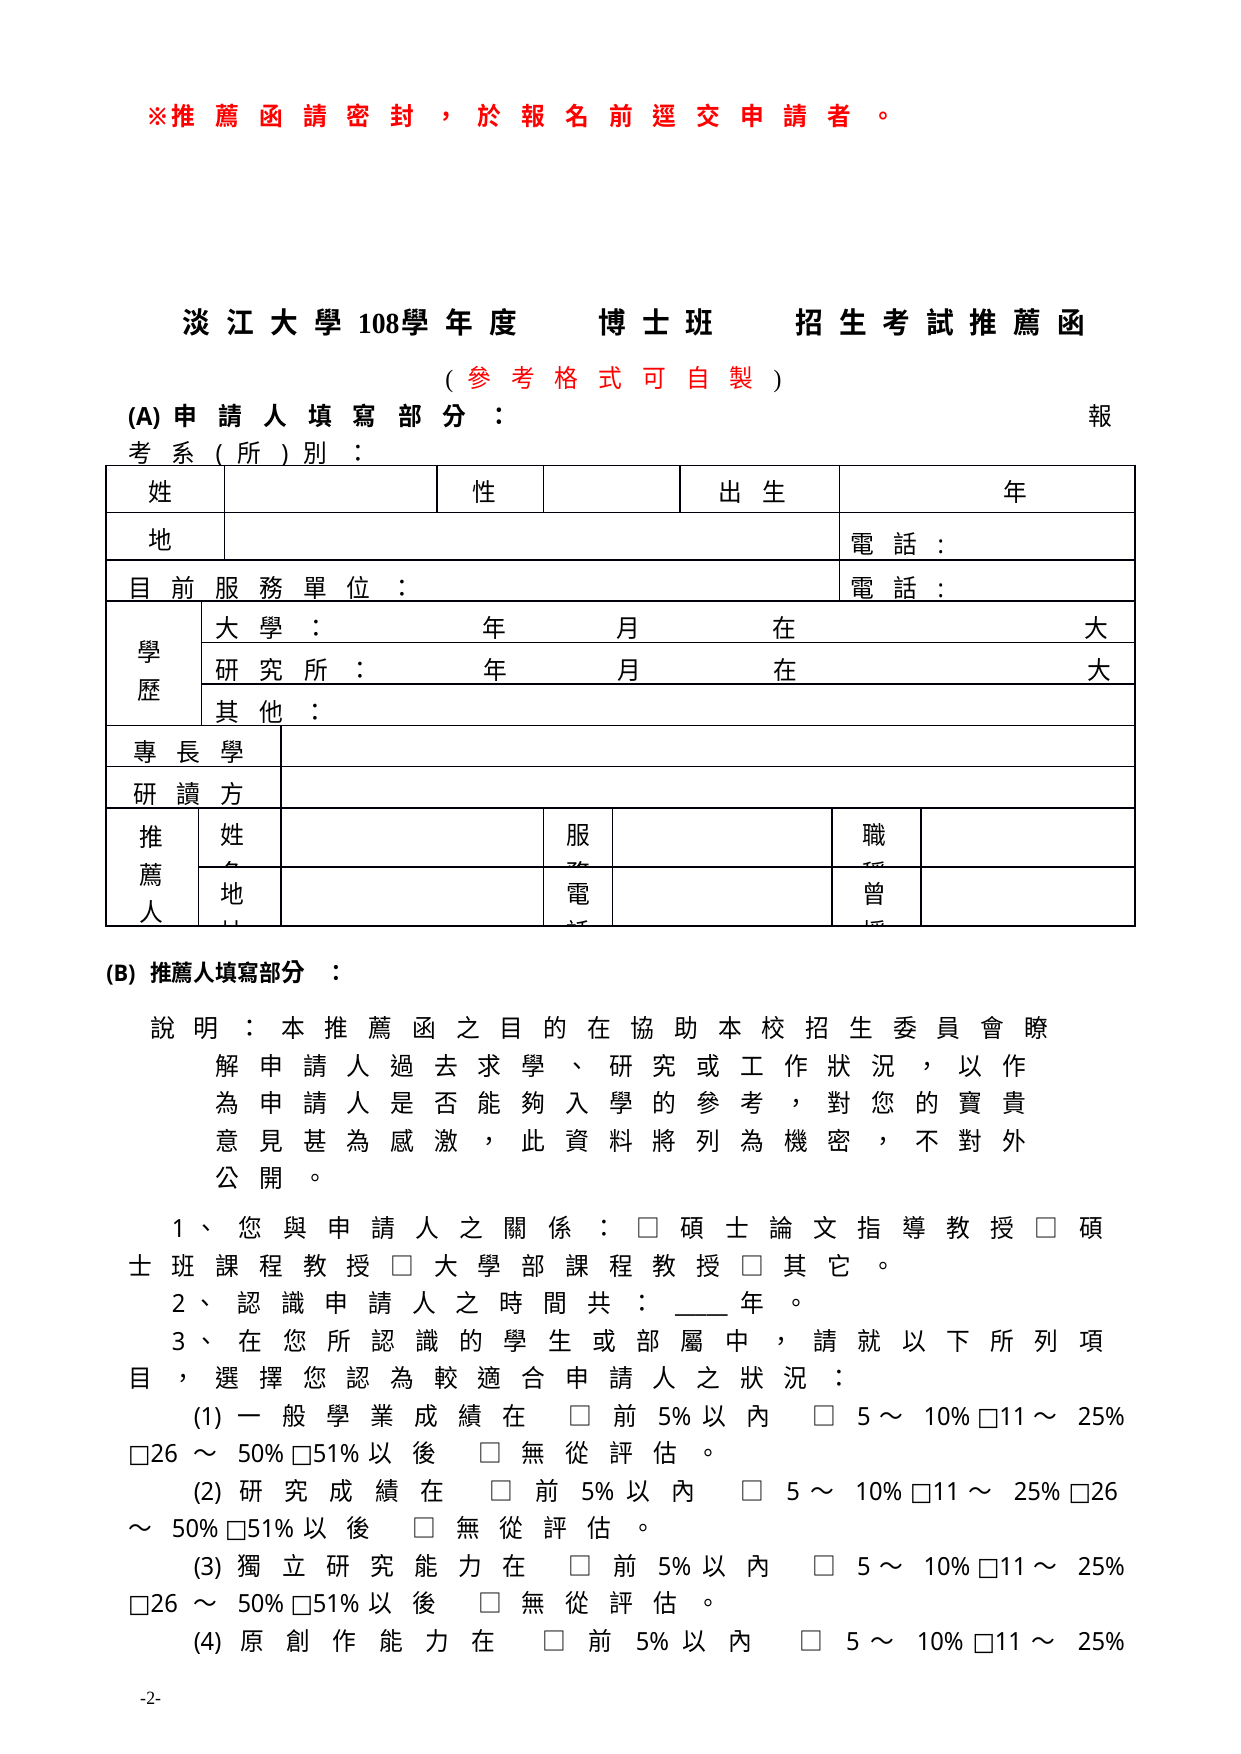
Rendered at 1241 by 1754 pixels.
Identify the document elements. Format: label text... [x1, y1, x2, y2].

text (3)獨立研究能力在 □前5%以內 □5～10% □11～25% □26～50% □51%以後 □無從評估。 [121, 1539, 1125, 1614]
text (4)原創作能力在 □前5%以內 □5～10% □11～25% [121, 1614, 1125, 1652]
table_cell [282, 767, 1134, 807]
table_cell 地址 [199, 868, 280, 925]
text 淡江大學108學年度 博士班 招生考試推薦函 (參考格式可自製) [106, 277, 1134, 389]
text ※推薦函請密封，於報名前逕交申請者。 [106, 89, 1134, 127]
table_header (A)申請人填寫部分： 報考系(所)別： [106, 390, 1135, 464]
table_cell 地址 [107, 513, 224, 559]
table_cell [225, 513, 839, 559]
table_cell 姓名 [107, 466, 224, 512]
table_cell 專長學科著作 [107, 726, 280, 766]
table_cell [282, 726, 1134, 766]
table_cell 其他： [202, 685, 1134, 724]
table_cell [282, 809, 543, 866]
table_cell [282, 868, 543, 925]
text 3、在您所認識的學生或部屬中，請就以下所列項目，選擇您認為較適合申請人之狀況： [121, 1314, 1125, 1389]
text 2、認識申請人之時間共：_____年。 [121, 1277, 1125, 1314]
table_cell [225, 466, 436, 512]
table_cell [613, 809, 831, 866]
text 說明：本推薦函之目的在協助本校招生委員會瞭解申請人過去求學、研究或工作狀況，以作為申請人是否能夠入學的參考，對您的寶貴意見甚為感激，此資料將列為機密，不對外公開。 [142, 1002, 1081, 1189]
table_cell 研讀方向計畫 [107, 767, 280, 807]
table_cell 目前服務單位： [107, 561, 839, 600]
text (1)一般學業成績在 □前5%以內 □5～10% □11～25% □26～50% □51%以後 □無從評估。 [121, 1389, 1125, 1464]
table_cell [613, 868, 831, 925]
text (2)研究成績在 □前5%以內 □5～10% □11～25% □26～50% □51%以後 □無從評估。 [121, 1464, 1125, 1539]
text (B)推薦人填寫部分： [106, 946, 1240, 983]
table_cell 出生日期 [681, 466, 839, 512]
table_cell 曾授本 人科目 [833, 868, 920, 925]
table_cell 電話 [544, 868, 612, 925]
table_cell 研究所： 年 月 在 大學(學院) 所畢業 獲碩士學位 [202, 643, 1134, 683]
text 1、您與申請人之關係：□碩士論文指導教授□碩士班課程教授□大學部課程教授□其它。 [121, 1202, 1125, 1277]
table_cell 性別 [438, 466, 543, 512]
table_cell 職稱 [833, 809, 920, 866]
table_cell 服務 單位 [544, 809, 612, 866]
table_cell [922, 809, 1134, 866]
table_cell [544, 466, 679, 512]
table_cell 大學： 年 月 在 大學(學院) 系畢業 獲學士學位 [202, 602, 1134, 642]
table_cell 電話: [840, 561, 1134, 600]
table_cell 推薦人 [107, 809, 198, 925]
table_cell 姓名 [199, 809, 280, 866]
table_cell 電話: [840, 513, 1134, 559]
table_cell [922, 868, 1134, 925]
table_cell 年 月 日 [840, 466, 1134, 512]
table_cell 學歷 [107, 602, 201, 724]
